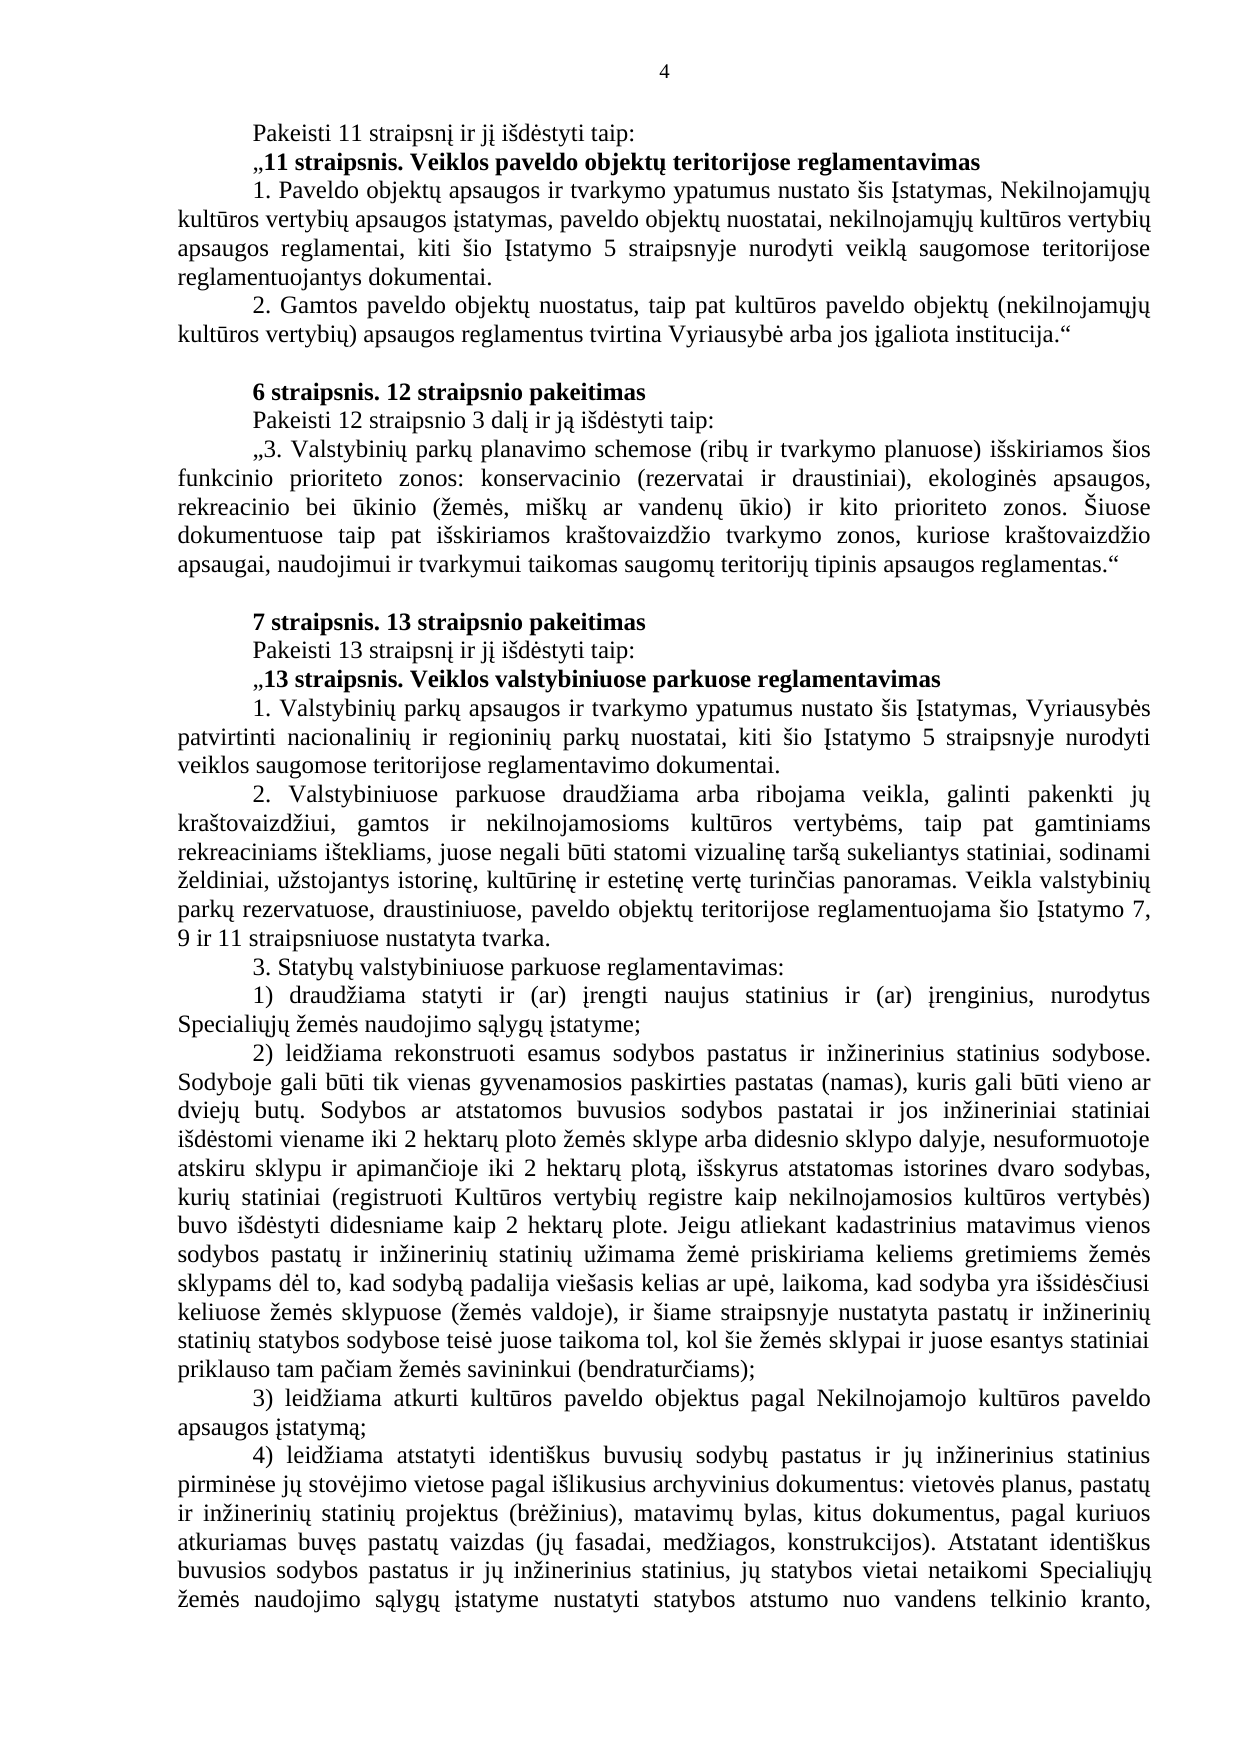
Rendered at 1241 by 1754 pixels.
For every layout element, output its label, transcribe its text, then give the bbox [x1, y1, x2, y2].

text 3) leidžiama atkurti kultūros paveldo objektus pagal Nekilnojamojo kultūros paveldo apsaugos įstatymą; [177, 1383, 1152, 1441]
text 4) leidžiama atstatyti identiškus buvusių sodybų pastatus ir jų inžinerinius statinius pirminėse jų stovėjimo vietose pagal išlikusius archyvinius dokumentus: vietovės planus, pastatų ir inžinerinių statinių projektus (brėžinius), matavimų bylas, kitus dokumentus, pagal kuriuos atkuriamas buvęs pastatų vaizdas (jų fasadai, medžiagos, konstrukcijos). Atstatant identiškus buvusios sodybos pastatus ir jų inžinerinius statinius, jų statybos vietai netaikomi Specialiųjų žemės naudojimo sąlygų įstatyme nustatyti statybos atstumo nuo vandens telkinio kranto, [177, 1441, 1152, 1613]
text 2. Gamtos paveldo objektų nuostatus, taip pat kultūros paveldo objektų (nekilnojamųjų kultūros vertybių) apsaugos reglamentus tvirtina Vyriausybė arba jos įgaliota institucija.“ [177, 291, 1152, 348]
text 1. Valstybinių parkų apsaugos ir tvarkymo ypatumus nustato šis Įstatymas, Vyriausybės patvirtinti nacionalinių ir regioninių parkų nuostatai, kiti šio Įstatymo 5 straipsnyje nurodyti veiklos saugomose teritorijose reglamentavimo dokumentai. [177, 693, 1152, 779]
text Pakeisti 12 straipsnio 3 dalį ir ją išdėstyti taip: [177, 406, 1152, 434]
text „11 straipsnis. Veiklos paveldo objektų teritorijose reglamentavimas [177, 147, 1152, 176]
text Pakeisti 13 straipsnį ir jį išdėstyti taip: [177, 636, 1152, 664]
text 3. Statybų valstybiniuose parkuose reglamentavimas: [177, 952, 1152, 981]
text 2. Valstybiniuose parkuose draudžiama arba ribojama veikla, galinti pakenkti jų kraštovaizdžiui, gamtos ir nekilnojamosioms kultūros vertybėms, taip pat gamtiniams rekreaciniams ištekliams, juose negali būti statomi vizualinę taršą sukeliantys statiniai, sodinami želdiniai, užstojantys istorinę, kultūrinę ir estetinę vertę turinčias panoramas. Veikla valstybinių parkų rezervatuose, draustiniuose, paveldo objektų teritorijose reglamentuojama šio Įstatymo 7, 9 ir 11 straipsniuose nustatyta tvarka. [177, 779, 1152, 952]
text „3. Valstybinių parkų planavimo schemose (ribų ir tvarkymo planuose) išskiriamos šios funkcinio prioriteto zonos: konservacinio (rezervatai ir draustiniai), ekologinės apsaugos, rekreacinio bei ūkinio (žemės, miškų ar vandenų ūkio) ir kito prioriteto zonos. Šiuose dokumentuose taip pat išskiriamos kraštovaizdžio tvarkymo zonos, kuriose kraštovaizdžio apsaugai, naudojimui ir tvarkymui taikomas saugomų teritorijų tipinis apsaugos reglamentas.“ [177, 434, 1152, 578]
text „13 straipsnis. Veiklos valstybiniuose parkuose reglamentavimas [177, 664, 1152, 693]
text 7 straipsnis. 13 straipsnio pakeitimas [252, 607, 1152, 636]
text 6 straipsnis. 12 straipsnio pakeitimas [252, 377, 1152, 406]
text Pakeisti 11 straipsnį ir jį išdėstyti taip: [177, 118, 1152, 147]
text 1) draudžiama statyti ir (ar) įrengti naujus statinius ir (ar) įrenginius, nurodytus Specialiųjų žemės naudojimo sąlygų įstatyme; [177, 981, 1152, 1038]
text 1. Paveldo objektų apsaugos ir tvarkymo ypatumus nustato šis Įstatymas, Nekilnojamųjų kultūros vertybių apsaugos įstatymas, paveldo objektų nuostatai, nekilnojamųjų kultūros vertybių apsaugos reglamentai, kiti šio Įstatymo 5 straipsnyje nurodyti veiklą saugomose teritorijose reglamentuojantys dokumentai. [177, 176, 1152, 291]
text 2) leidžiama rekonstruoti esamus sodybos pastatus ir inžinerinius statinius sodybose. Sodyboje gali būti tik vienas gyvenamosios paskirties pastatas (namas), kuris gali būti vieno ar dviejų butų. Sodybos ar atstatomos buvusios sodybos pastatai ir jos inžineriniai statiniai išdėstomi viename iki 2 hektarų ploto žemės sklype arba didesnio sklypo dalyje, nesuformuotoje atskiru sklypu ir apimančioje iki 2 hektarų plotą, išskyrus atstatomas istorines dvaro sodybas, kurių statiniai (registruoti Kultūros vertybių registre kaip nekilnojamosios kultūros vertybės) buvo išdėstyti didesniame kaip 2 hektarų plote. Jeigu atliekant kadastrinius matavimus vienos sodybos pastatų ir inžinerinių statinių užimama žemė priskiriama keliems gretimiems žemės sklypams dėl to, kad sodybą padalija viešasis kelias ar upė, laikoma, kad sodyba yra išsidėsčiusi keliuose žemės sklypuose (žemės valdoje), ir šiame straipsnyje nustatyta pastatų ir inžinerinių statinių statybos sodybose teisė juose taikoma tol, kol šie žemės sklypai ir juose esantys statiniai priklauso tam pačiam žemės savininkui (bendraturčiams); [177, 1038, 1152, 1383]
